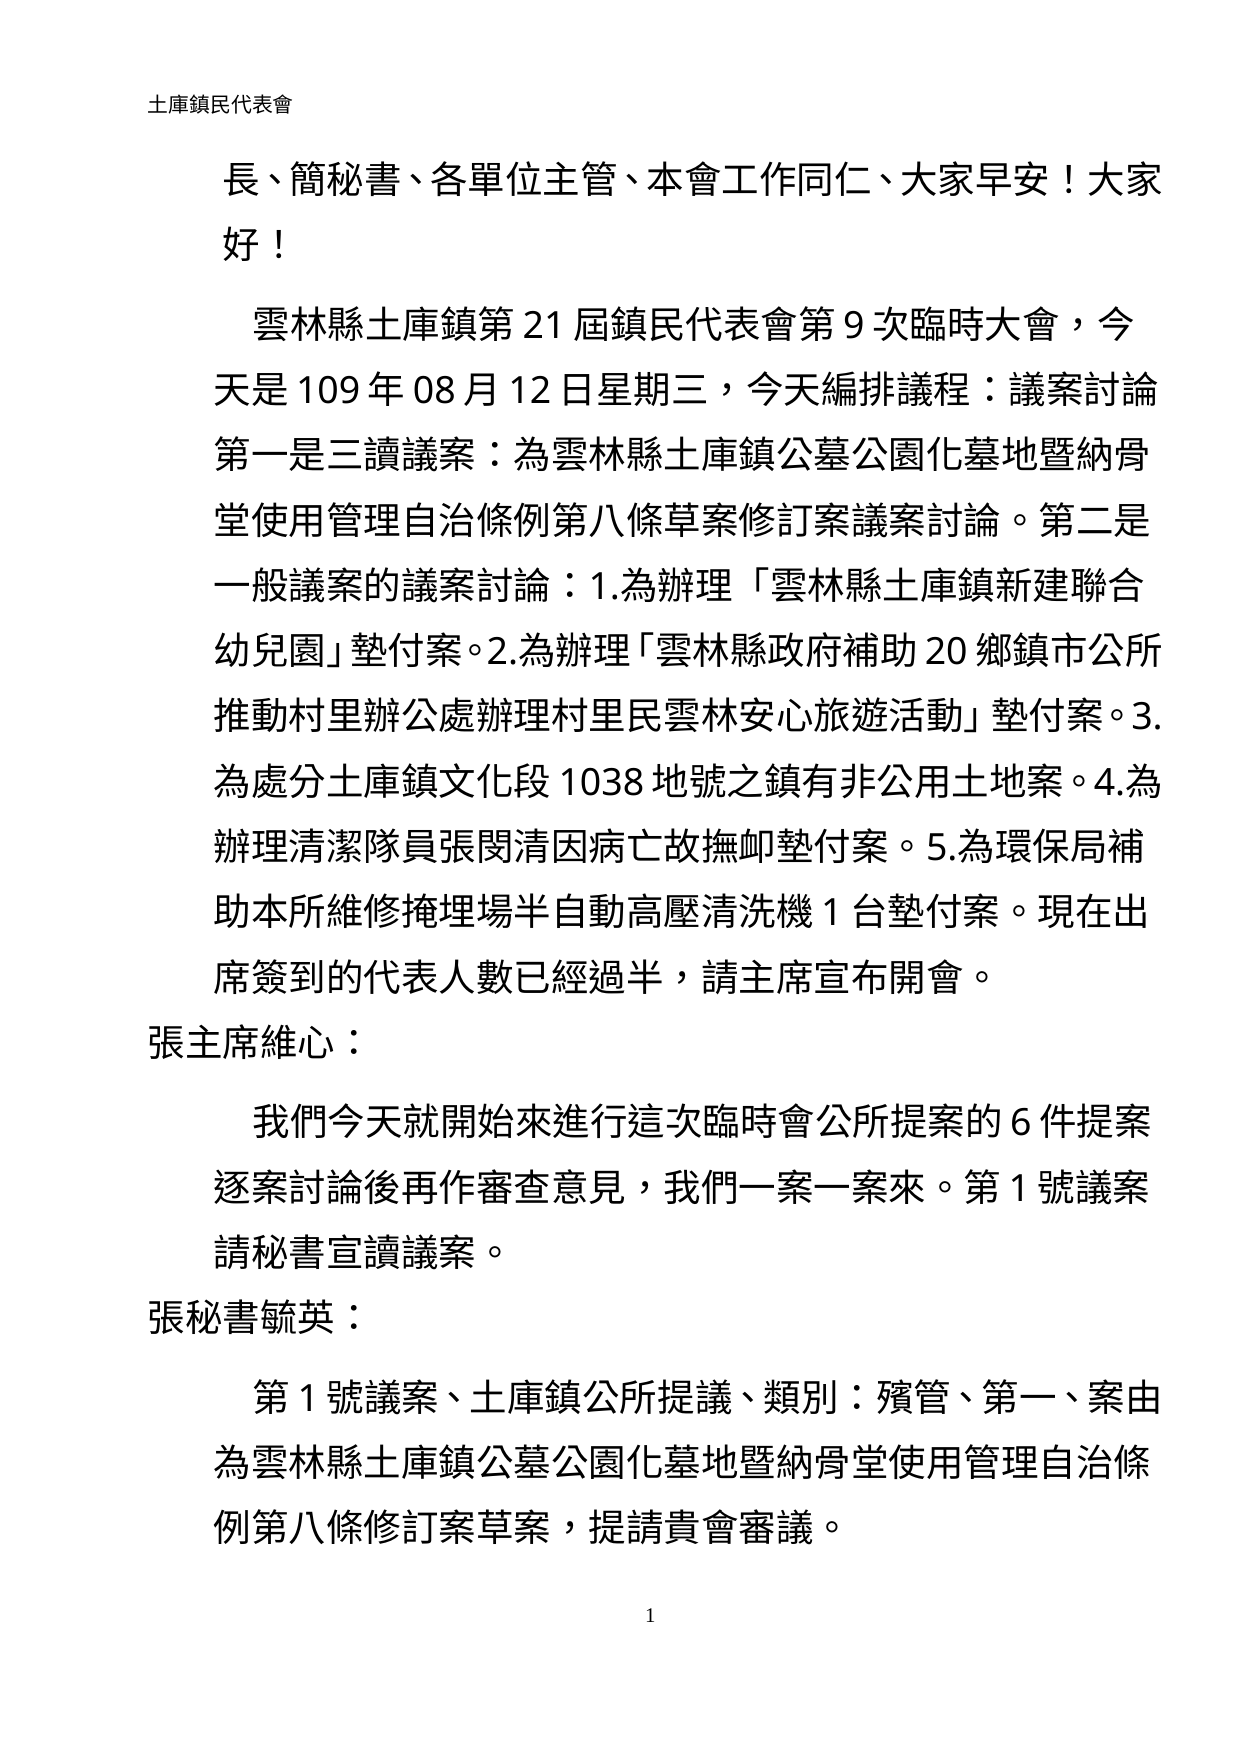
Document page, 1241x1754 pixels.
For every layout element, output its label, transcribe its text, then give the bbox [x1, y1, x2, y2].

text 第1號議案、土庫鎮公所提議、類別：殯管、第一、案由：為雲林縣土庫鎮公墓公園化墓地暨納骨堂使用管理自治條例第八條修訂案草案，提請貴會審議。 [213, 1368, 1162, 1552]
text 長、簡秘書、各單位主管、本會工作同仁、大家早安！大家好！ [223, 150, 1162, 269]
text 張秘書毓英： [148, 1288, 1162, 1342]
text 我們今天就開始來進行這次臨時會公所提案的6件提案逐案討論後再作審查意見，我們一案一案來。第1號議案請秘書宣讀議案。 [213, 1092, 1162, 1277]
text 張主席維心： [148, 1013, 1162, 1067]
text 雲林縣土庫鎮第21屆鎮民代表會第9次臨時大會，今天是109年08月12日星期三，今天編排議程：議案討論第一是三讀議案：為雲林縣土庫鎮公墓公園化墓地暨納骨堂使用管理自治條例第八條草案修訂案議案討論。第二是一般議案的議案討論：1.為辦理「雲林縣土庫鎮新建聯合幼兒園」墊付案。2.為辦理「雲林縣政府補助20鄉鎮市公所推動村里辦公處辦理村里民雲林安心旅遊活動」墊付案。3.為處分土庫鎮文化段1038地號之鎮有非公用土地案。4.為辦理清潔隊員張閔清因病亡故撫卹墊付案。5.為環保局補助本所維修掩埋場半自動高壓清洗機1台墊付案。現在出席簽到的代表人數已經過半，請主席宣布開會。 [213, 295, 1162, 1002]
